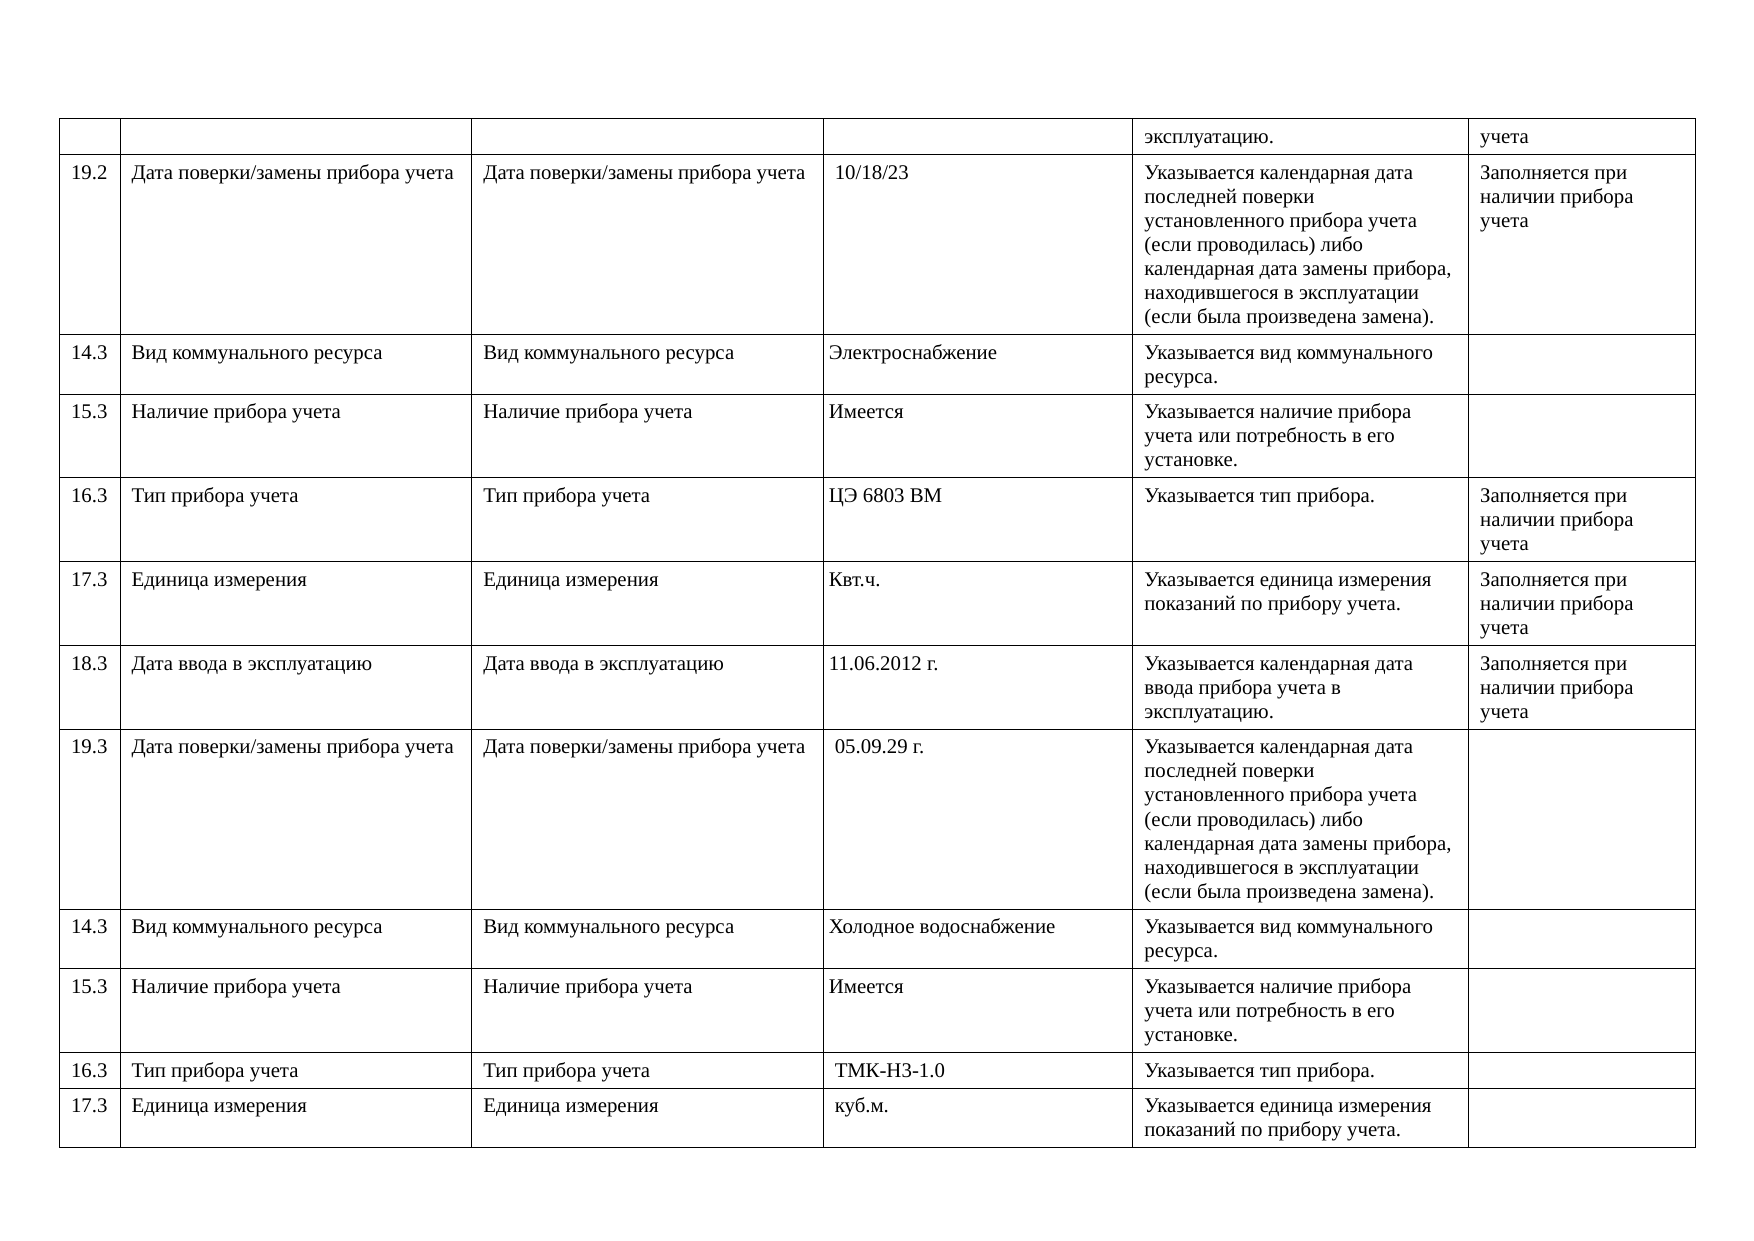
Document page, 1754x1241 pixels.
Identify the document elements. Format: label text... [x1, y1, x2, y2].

table_cell Указывается календарная дата последней поверки установленного прибора учета (если проводилась) либо календарная дата замены прибора, находившегося в эксплуатации (если была произведена замена). [1133, 730, 1468, 908]
table_cell Заполняется при наличии прибора учета [1469, 562, 1695, 645]
table_cell Указывается календарная дата ввода прибора учета в эксплуатацию. [1133, 646, 1468, 728]
table_cell [824, 119, 1132, 154]
table_cell Дата ввода в эксплуатацию [121, 646, 471, 728]
table_cell 16.3 [60, 1053, 120, 1087]
table_cell Дата поверки/замены прибора учета [472, 155, 823, 334]
table_cell Наличие прибора учета [472, 395, 823, 477]
table_cell 14.3 [60, 910, 120, 968]
table_cell Вид коммунального ресурса [472, 910, 823, 968]
table_cell [121, 119, 471, 154]
table_cell Единица измерения [121, 562, 471, 645]
table_cell ТМК-Н3-1.0 [824, 1053, 1132, 1087]
table_cell Имеется [824, 969, 1132, 1052]
table_cell Заполняется при наличии прибора учета [1469, 155, 1695, 334]
table_cell [472, 119, 823, 154]
table_cell Указывается календарная дата последней поверки установленного прибора учета (если проводилась) либо календарная дата замены прибора, находившегося в эксплуатации (если была произведена замена). [1133, 155, 1468, 334]
table_cell Вид коммунального ресурса [121, 335, 471, 393]
table_cell Указывается наличие прибора учета или потребность в его установке. [1133, 395, 1468, 477]
table_cell Единица измерения [472, 1089, 823, 1147]
table_cell Дата ввода в эксплуатацию [472, 646, 823, 728]
table_cell Вид коммунального ресурса [121, 910, 471, 968]
table_cell 18.10.23 [824, 155, 1132, 334]
table_cell Единица измерения [472, 562, 823, 645]
table_cell Дата поверки/замены прибора учета [121, 155, 471, 334]
table_cell куб.м. [824, 1089, 1132, 1147]
table_cell [1469, 969, 1695, 1052]
table_cell 16.3 [60, 478, 120, 561]
table_cell [1469, 910, 1695, 968]
table_cell Единица измерения [121, 1089, 471, 1147]
table_cell Указывается единица измерения показаний по прибору учета. [1133, 1089, 1468, 1147]
table_cell Квт.ч. [824, 562, 1132, 645]
table_cell 17.3 [60, 1089, 120, 1147]
table_cell Указывается вид коммунального ресурса. [1133, 910, 1468, 968]
table_cell 15.3 [60, 395, 120, 477]
table_cell [1469, 1053, 1695, 1087]
table_cell [60, 119, 120, 154]
table_cell 14.3 [60, 335, 120, 393]
table_cell Имеется [824, 395, 1132, 477]
table_cell 05.09.29 г. [824, 730, 1132, 908]
table_cell Указывается вид коммунального ресурса. [1133, 335, 1468, 393]
table_cell 19.2 [60, 155, 120, 334]
table_cell эксплуатацию. [1133, 119, 1468, 154]
table_cell 19.3 [60, 730, 120, 908]
table_cell [1469, 335, 1695, 393]
table_cell Тип прибора учета [472, 1053, 823, 1087]
table_cell Электроснабжение [824, 335, 1132, 393]
table_cell Указывается тип прибора. [1133, 1053, 1468, 1087]
table_cell учета [1469, 119, 1695, 154]
table_cell Заполняется при наличии прибора учета [1469, 478, 1695, 561]
table_cell [1469, 1089, 1695, 1147]
table_cell Тип прибора учета [121, 478, 471, 561]
table_cell 18.3 [60, 646, 120, 728]
table_cell Указывается наличие прибора учета или потребность в его установке. [1133, 969, 1468, 1052]
table_cell Вид коммунального ресурса [472, 335, 823, 393]
table_cell [1469, 395, 1695, 477]
table_cell Наличие прибора учета [121, 969, 471, 1052]
table_cell Указывается единица измерения показаний по прибору учета. [1133, 562, 1468, 645]
table_cell Холодное водоснабжение [824, 910, 1132, 968]
table_cell Тип прибора учета [121, 1053, 471, 1087]
table_cell Наличие прибора учета [121, 395, 471, 477]
table_cell 15.3 [60, 969, 120, 1052]
table_cell 17.3 [60, 562, 120, 645]
table_cell Указывается тип прибора. [1133, 478, 1468, 561]
table_cell Заполняется при наличии прибора учета [1469, 646, 1695, 728]
table_cell Дата поверки/замены прибора учета [472, 730, 823, 908]
table_cell [1469, 730, 1695, 908]
table_cell Наличие прибора учета [472, 969, 823, 1052]
table_cell Дата поверки/замены прибора учета [121, 730, 471, 908]
table_cell 11.06.2012 г. [824, 646, 1132, 728]
table_cell ЦЭ 6803 ВМ [824, 478, 1132, 561]
table_cell Тип прибора учета [472, 478, 823, 561]
